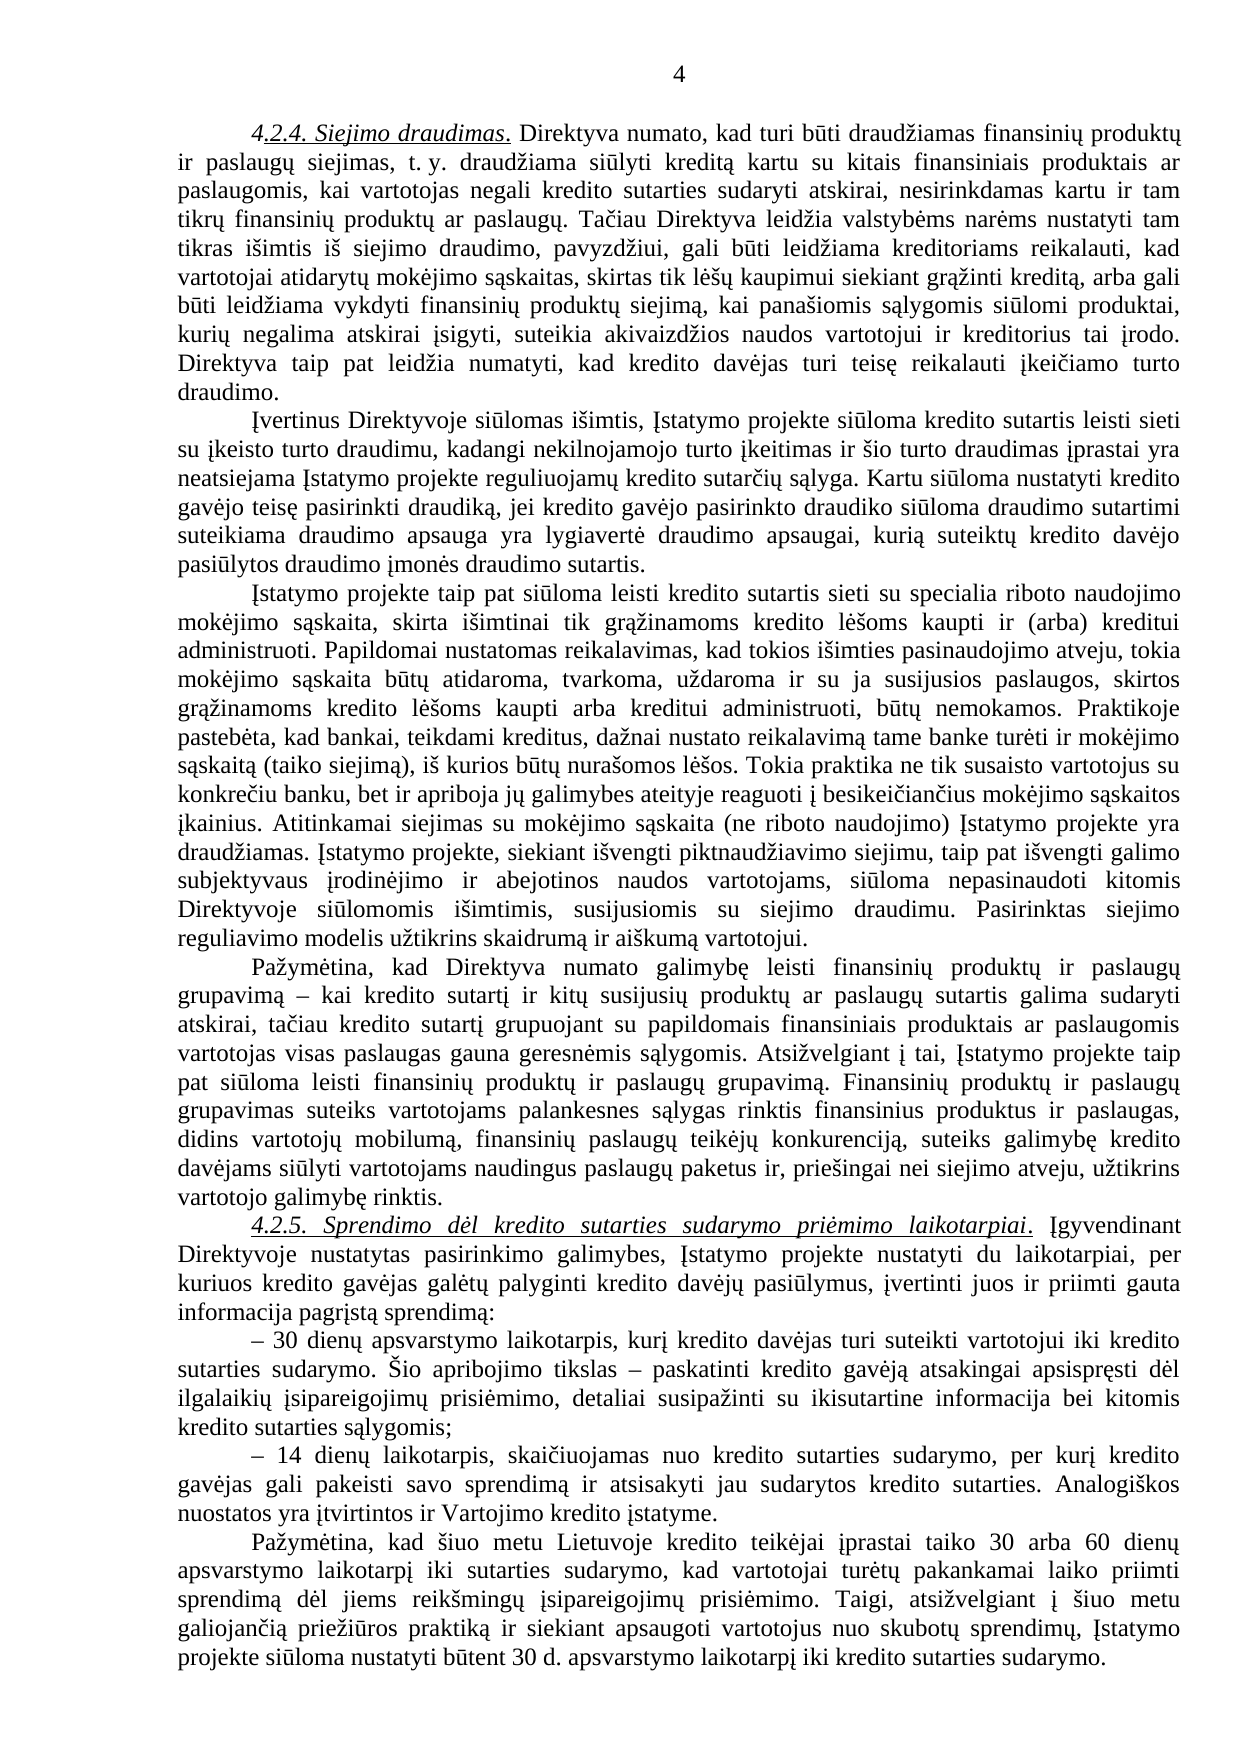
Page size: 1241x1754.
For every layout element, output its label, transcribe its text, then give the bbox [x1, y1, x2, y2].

text Įstatymo projekte taip pat siūloma leisti kredito sutartis sieti su specialia riboto naudojimo mokėjimo sąskaita, skirta išimtinai tik grąžinamoms kredito lėšoms kaupti ir (arba) kreditui administruoti. Papildomai nustatomas reikalavimas, kad tokios išimties pasinaudojimo atveju, tokia mokėjimo sąskaita būtų atidaroma, tvarkoma, uždaroma ir su ja susijusios paslaugos, skirtos grąžinamoms kredito lėšoms kaupti arba kreditui administruoti, būtų nemokamos. Praktikoje pastebėta, kad bankai, teikdami kreditus, dažnai nustato reikalavimą tame banke turėti ir mokėjimo sąskaitą (taiko siejimą), iš kurios būtų nurašomos lėšos. Tokia praktika ne tik susaisto vartotojus su konkrečiu banku, bet ir apriboja jų galimybes ateityje reaguoti į besikeičiančius mokėjimo sąskaitos įkainius. Atitinkamai siejimas su mokėjimo sąskaita (ne riboto naudojimo) Įstatymo projekte yra draudžiamas. Įstatymo projekte, siekiant išvengti piktnaudžiavimo siejimu, taip pat išvengti galimo subjektyvaus įrodinėjimo ir abejotinos naudos vartotojams, siūloma nepasinaudoti kitomis Direktyvoje siūlomomis išimtimis, susijusiomis su siejimo draudimu. Pasirinktas siejimo reguliavimo modelis užtikrins skaidrumą ir aiškumą vartotojui. [177, 578, 1181, 952]
text – 30 dienų apsvarstymo laikotarpis, kurį kredito davėjas turi suteikti vartotojui iki kredito sutarties sudarymo. Šio apribojimo tikslas – paskatinti kredito gavėją atsakingai apsispręsti dėl ilgalaikių įsipareigojimų prisiėmimo, detaliai susipažinti su ikisutartine informacija bei kitomis kredito sutarties sąlygomis; [177, 1326, 1181, 1441]
text – 14 dienų laikotarpis, skaičiuojamas nuo kredito sutarties sudarymo, per kurį kredito gavėjas gali pakeisti savo sprendimą ir atsisakyti jau sudarytos kredito sutarties. Analogiškos nuostatos yra įtvirtintos ir Vartojimo kredito įstatyme. [177, 1441, 1181, 1527]
text Pažymėtina, kad šiuo metu Lietuvoje kredito teikėjai įprastai taiko 30 arba 60 dienų apsvarstymo laikotarpį iki sutarties sudarymo, kad vartotojai turėtų pakankamai laiko priimti sprendimą dėl jiems reikšmingų įsipareigojimų prisiėmimo. Taigi, atsižvelgiant į šiuo metu galiojančią priežiūros praktiką ir siekiant apsaugoti vartotojus nuo skubotų sprendimų, Įstatymo projekte siūloma nustatyti būtent 30 d. apsvarstymo laikotarpį iki kredito sutarties sudarymo. [177, 1527, 1181, 1671]
text Pažymėtina, kad Direktyva numato galimybę leisti finansinių produktų ir paslaugų grupavimą – kai kredito sutartį ir kitų susijusių produktų ar paslaugų sutartis galima sudaryti atskirai, tačiau kredito sutartį grupuojant su papildomais finansiniais produktais ar paslaugomis vartotojas visas paslaugas gauna geresnėmis sąlygomis. Atsižvelgiant į tai, Įstatymo projekte taip pat siūloma leisti finansinių produktų ir paslaugų grupavimą. Finansinių produktų ir paslaugų grupavimas suteiks vartotojams palankesnes sąlygas rinktis finansinius produktus ir paslaugas, didins vartotojų mobilumą, finansinių paslaugų teikėjų konkurenciją, suteiks galimybę kredito davėjams siūlyti vartotojams naudingus paslaugų paketus ir, priešingai nei siejimo atveju, užtikrins vartotojo galimybę rinktis. [177, 952, 1181, 1211]
text 4.2.5. Sprendimo dėl kredito sutarties sudarymo priėmimo laikotarpiai. Įgyvendinant Direktyvoje nustatytas pasirinkimo galimybes, Įstatymo projekte nustatyti du laikotarpiai, per kuriuos kredito gavėjas galėtų palyginti kredito davėjų pasiūlymus, įvertinti juos ir priimti gauta informacija pagrįstą sprendimą: [177, 1211, 1181, 1326]
text 4.2.4. Siejimo draudimas. Direktyva numato, kad turi būti draudžiamas finansinių produktų ir paslaugų siejimas, t. y. draudžiama siūlyti kreditą kartu su kitais finansiniais produktais ar paslaugomis, kai vartotojas negali kredito sutarties sudaryti atskirai, nesirinkdamas kartu ir tam tikrų finansinių produktų ar paslaugų. Tačiau Direktyva leidžia valstybėms narėms nustatyti tam tikras išimtis iš siejimo draudimo, pavyzdžiui, gali būti leidžiama kreditoriams reikalauti, kad vartotojai atidarytų mokėjimo sąskaitas, skirtas tik lėšų kaupimui siekiant grąžinti kreditą, arba gali būti leidžiama vykdyti finansinių produktų siejimą, kai panašiomis sąlygomis siūlomi produktai, kurių negalima atskirai įsigyti, suteikia akivaizdžios naudos vartotojui ir kreditorius tai įrodo. Direktyva taip pat leidžia numatyti, kad kredito davėjas turi teisę reikalauti įkeičiamo turto draudimo. [177, 118, 1181, 406]
text Įvertinus Direktyvoje siūlomas išimtis, Įstatymo projekte siūloma kredito sutartis leisti sieti su įkeisto turto draudimu, kadangi nekilnojamojo turto įkeitimas ir šio turto draudimas įprastai yra neatsiejama Įstatymo projekte reguliuojamų kredito sutarčių sąlyga. Kartu siūloma nustatyti kredito gavėjo teisę pasirinkti draudiką, jei kredito gavėjo pasirinkto draudiko siūloma draudimo sutartimi suteikiama draudimo apsauga yra lygiavertė draudimo apsaugai, kurią suteiktų kredito davėjo pasiūlytos draudimo įmonės draudimo sutartis. [177, 406, 1181, 578]
